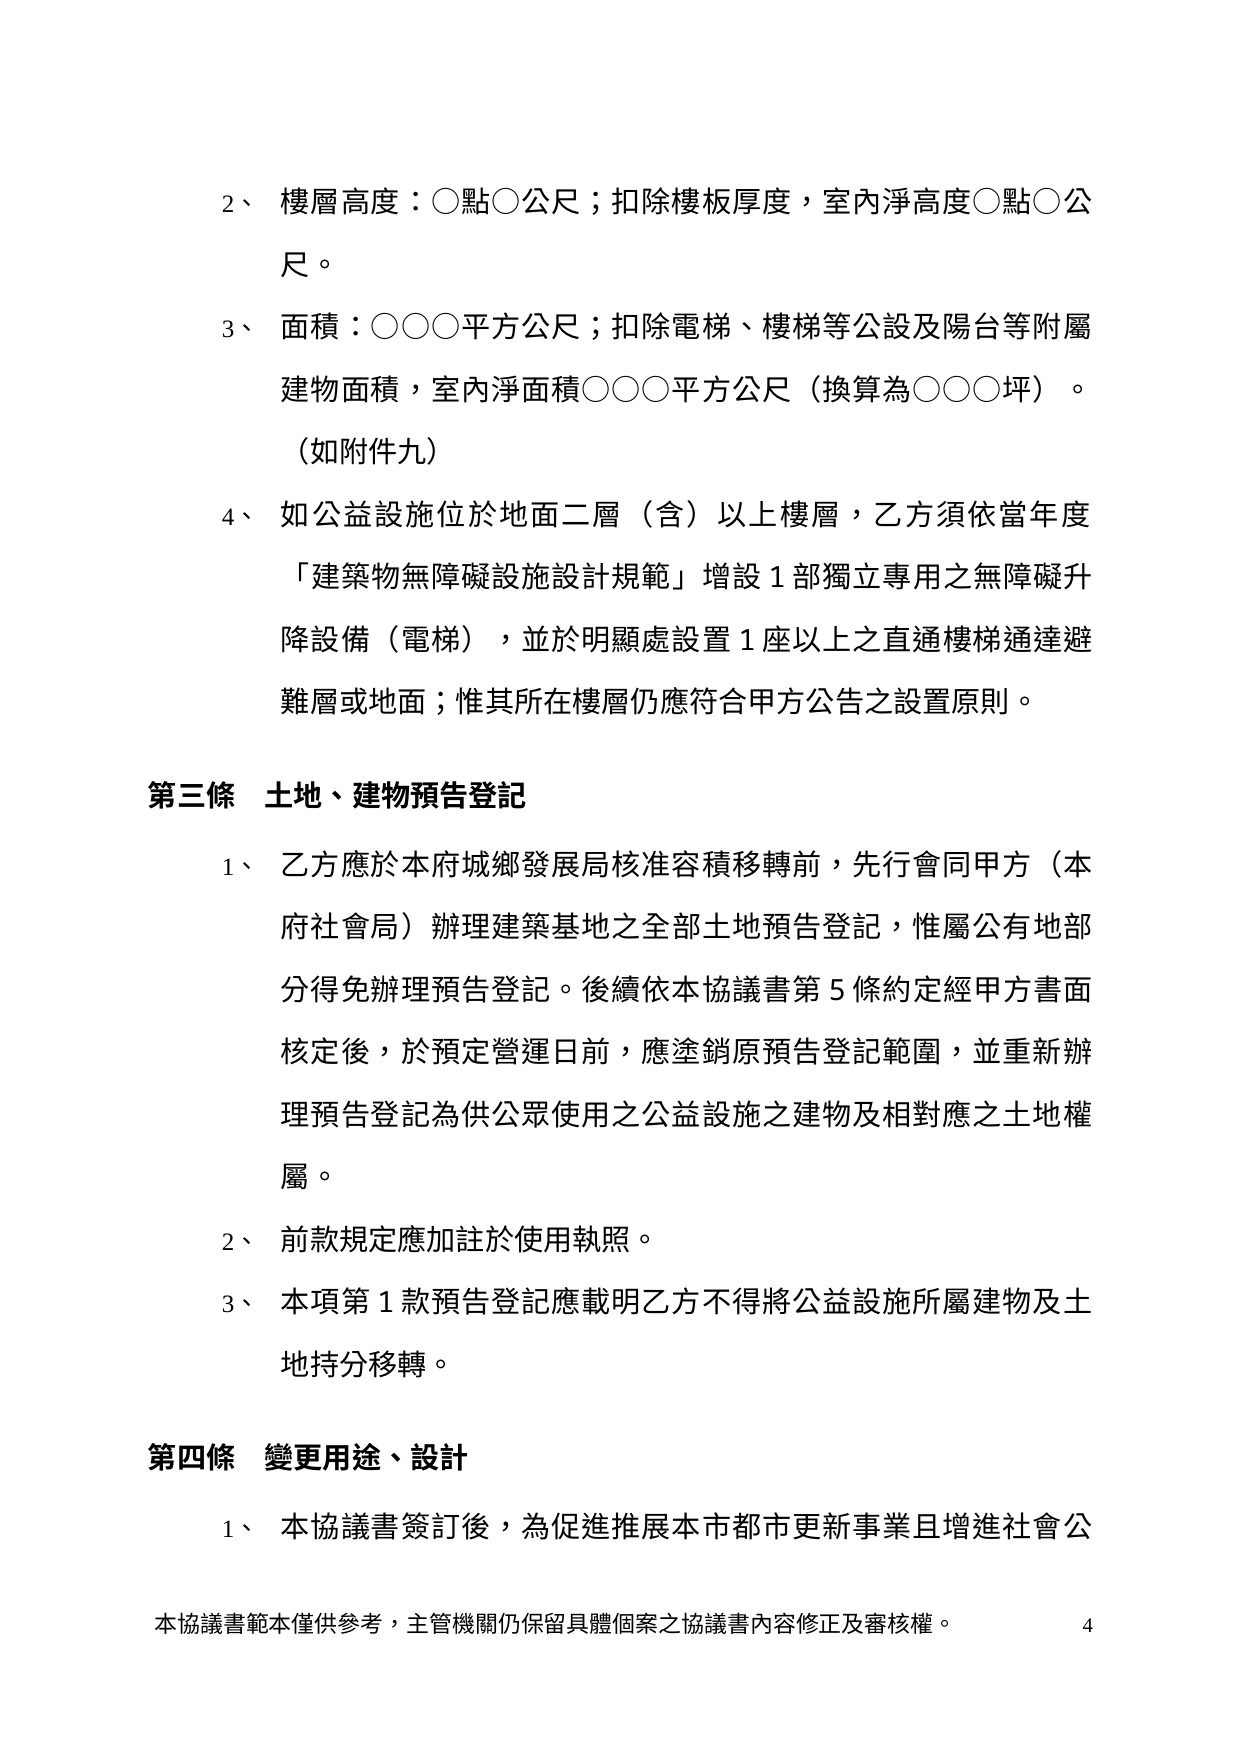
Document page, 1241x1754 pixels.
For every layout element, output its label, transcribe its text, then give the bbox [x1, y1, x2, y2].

list 面積：○○○平方公尺；扣除電梯、樓梯等公設及陽台等附屬建物面積，室內淨面積○○○平方公尺（換算為○○○坪）。（如附件九） [222, 283, 1092, 471]
list 乙方應於本府城鄉發展局核准容積移轉前，先行會同甲方（本府社會局）辦理建築基地之全部土地預告登記，惟屬公有地部分得免辦理預告登記。後續依本協議書第5條約定經甲方書面核定後，於預定營運日前，應塗銷原預告登記範圍，並重新辦理預告登記為供公眾使用之公益設施之建物及相對應之土地權屬。 [222, 821, 1092, 1196]
text 第四條 變更用途、設計 [148, 1414, 1092, 1477]
list 本協議書簽訂後，為促進推展本市都市更新事業且增進社會公 [222, 1483, 1092, 1546]
list 本項第1款預告登記應載明乙方不得將公益設施所屬建物及土地持分移轉。 [222, 1258, 1092, 1383]
text 第三條 土地、建物預告登記 [148, 752, 1092, 814]
list 如公益設施位於地面二層（含）以上樓層，乙方須依當年度「建築物無障礙設施設計規範」增設1部獨立專用之無障礙升降設備（電梯），並於明顯處設置1座以上之直通樓梯通達避難層或地面；惟其所在樓層仍應符合甲方公告之設置原則。 [222, 471, 1092, 721]
list 前款規定應加註於使用執照。 [222, 1196, 1092, 1258]
list 樓層高度：○點○公尺；扣除樓板厚度，室內淨高度○點○公尺。 [222, 158, 1092, 283]
